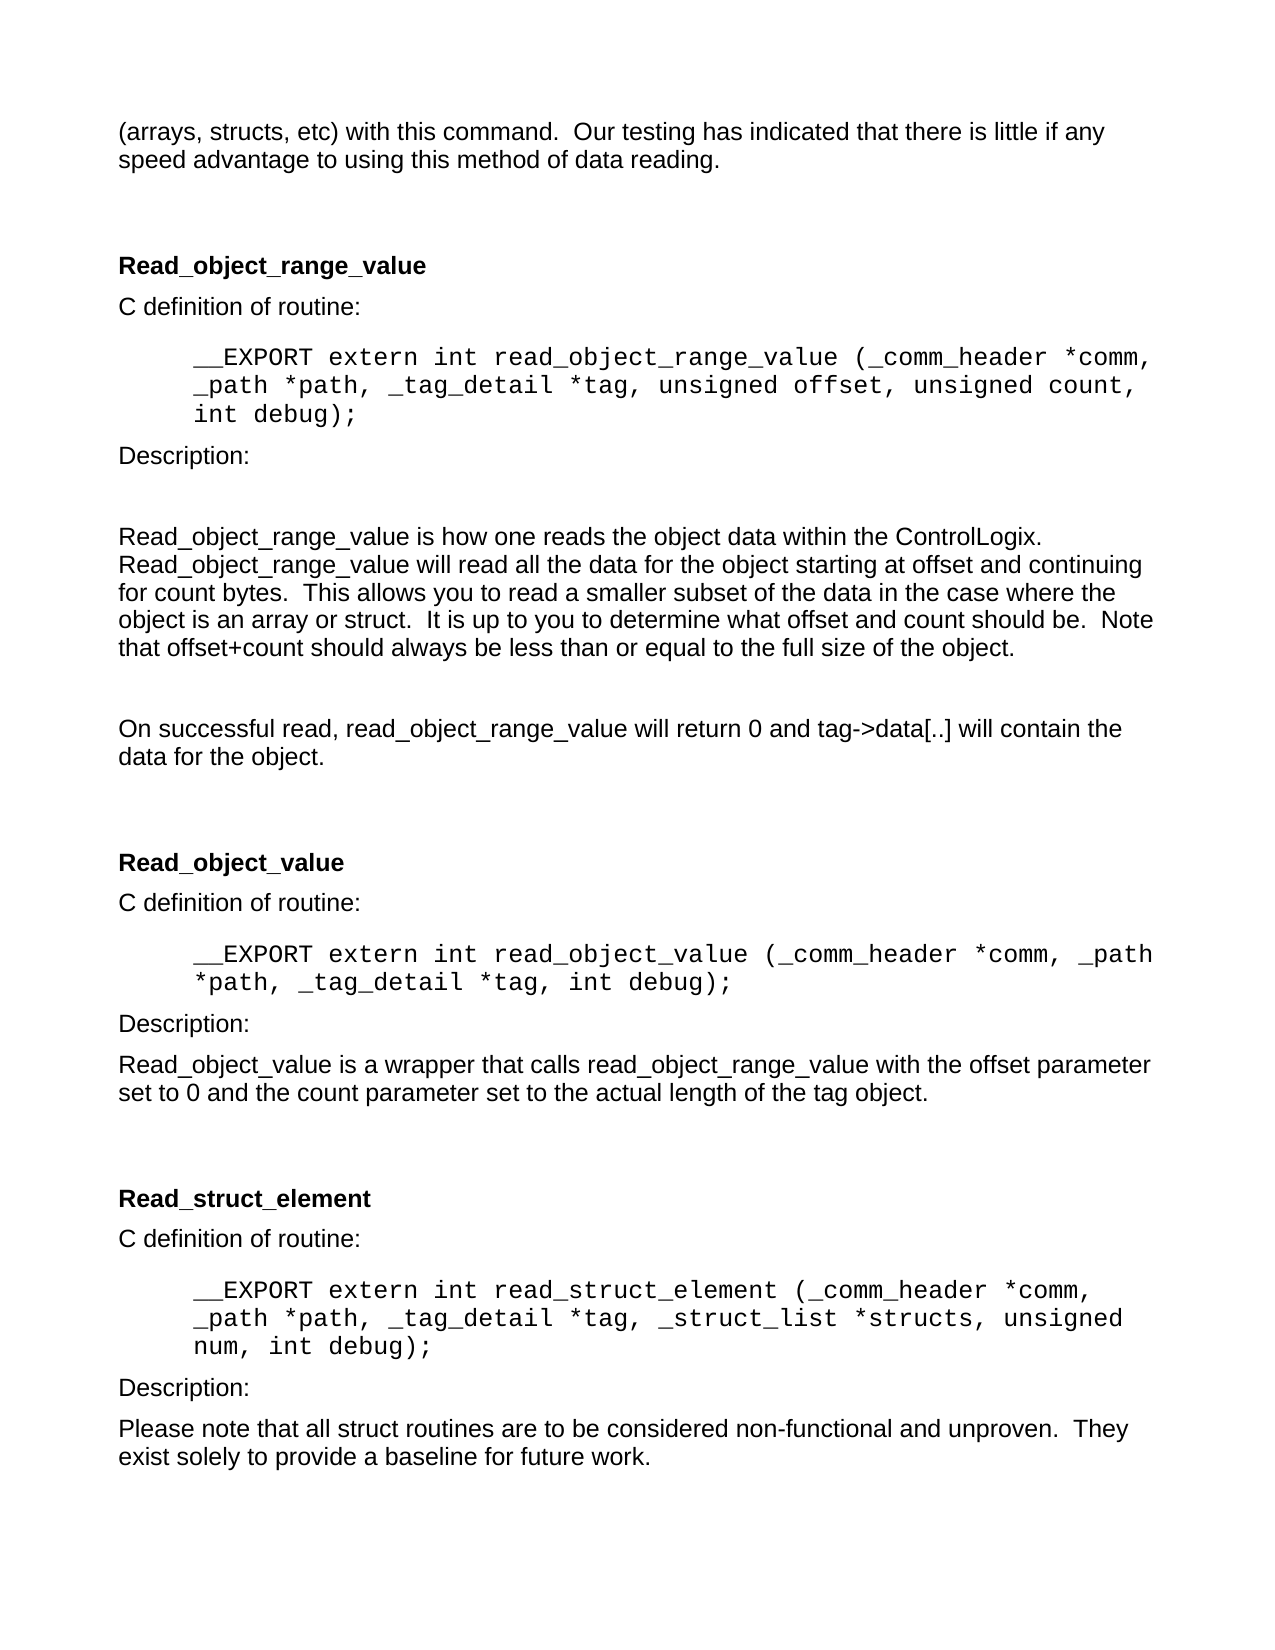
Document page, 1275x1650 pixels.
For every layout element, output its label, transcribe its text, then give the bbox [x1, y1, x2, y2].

subtitle Read_object_value [118, 849, 1157, 877]
text Please note that all struct routines are to be considered non-functional and unproven. They exist solely to provide a baseline for future work. [118, 1414, 1157, 1470]
text On successful read, read_object_range_value will return 0 and tag->data[..] will contain the data for the object. [118, 715, 1157, 771]
subtitle Read_struct_element [118, 1184, 1157, 1212]
text (arrays, structs, etc) with this command. Our testing has indicated that there is little if any speed advantage to using this method of data reading. [118, 118, 1157, 174]
text C definition of routine: [118, 1225, 1157, 1253]
text C definition of routine: [118, 889, 1157, 917]
text C definition of routine: [118, 292, 1157, 320]
text __EXPORT extern int read_object_range_value (_comm_header *comm, _path *path, _tag_detail *tag, unsigned offset, unsigned count, int debug); [193, 345, 1157, 430]
text Read_object_value is a wrapper that calls read_object_range_value with the offset parameter set to 0 and the count parameter set to the actual length of the tag object. [118, 1051, 1157, 1106]
text __EXPORT extern int read_struct_element (_comm_header *comm, _path *path, _tag_detail *tag, _struct_list *structs, unsigned num, int debug); [193, 1277, 1157, 1362]
text Description: [118, 1010, 1157, 1038]
text Description: [118, 1374, 1157, 1402]
text __EXPORT extern int read_object_value (_comm_header *comm, _path *path, _tag_detail *tag, int debug); [193, 942, 1157, 998]
text Read_object_range_value is how one reads the object data within the ControlLogix. Read_object_range_value will read all the data for the object starting at offset and continuing for count bytes. This allows you to read a smaller subset of the data in the case where the object is an array or struct. It is up to you to determine what offset and count should be. Note that offset+count should always be less than or equal to the full size of the object. [118, 522, 1157, 662]
text Description: [118, 442, 1157, 469]
subtitle Read_object_range_value [118, 252, 1157, 280]
